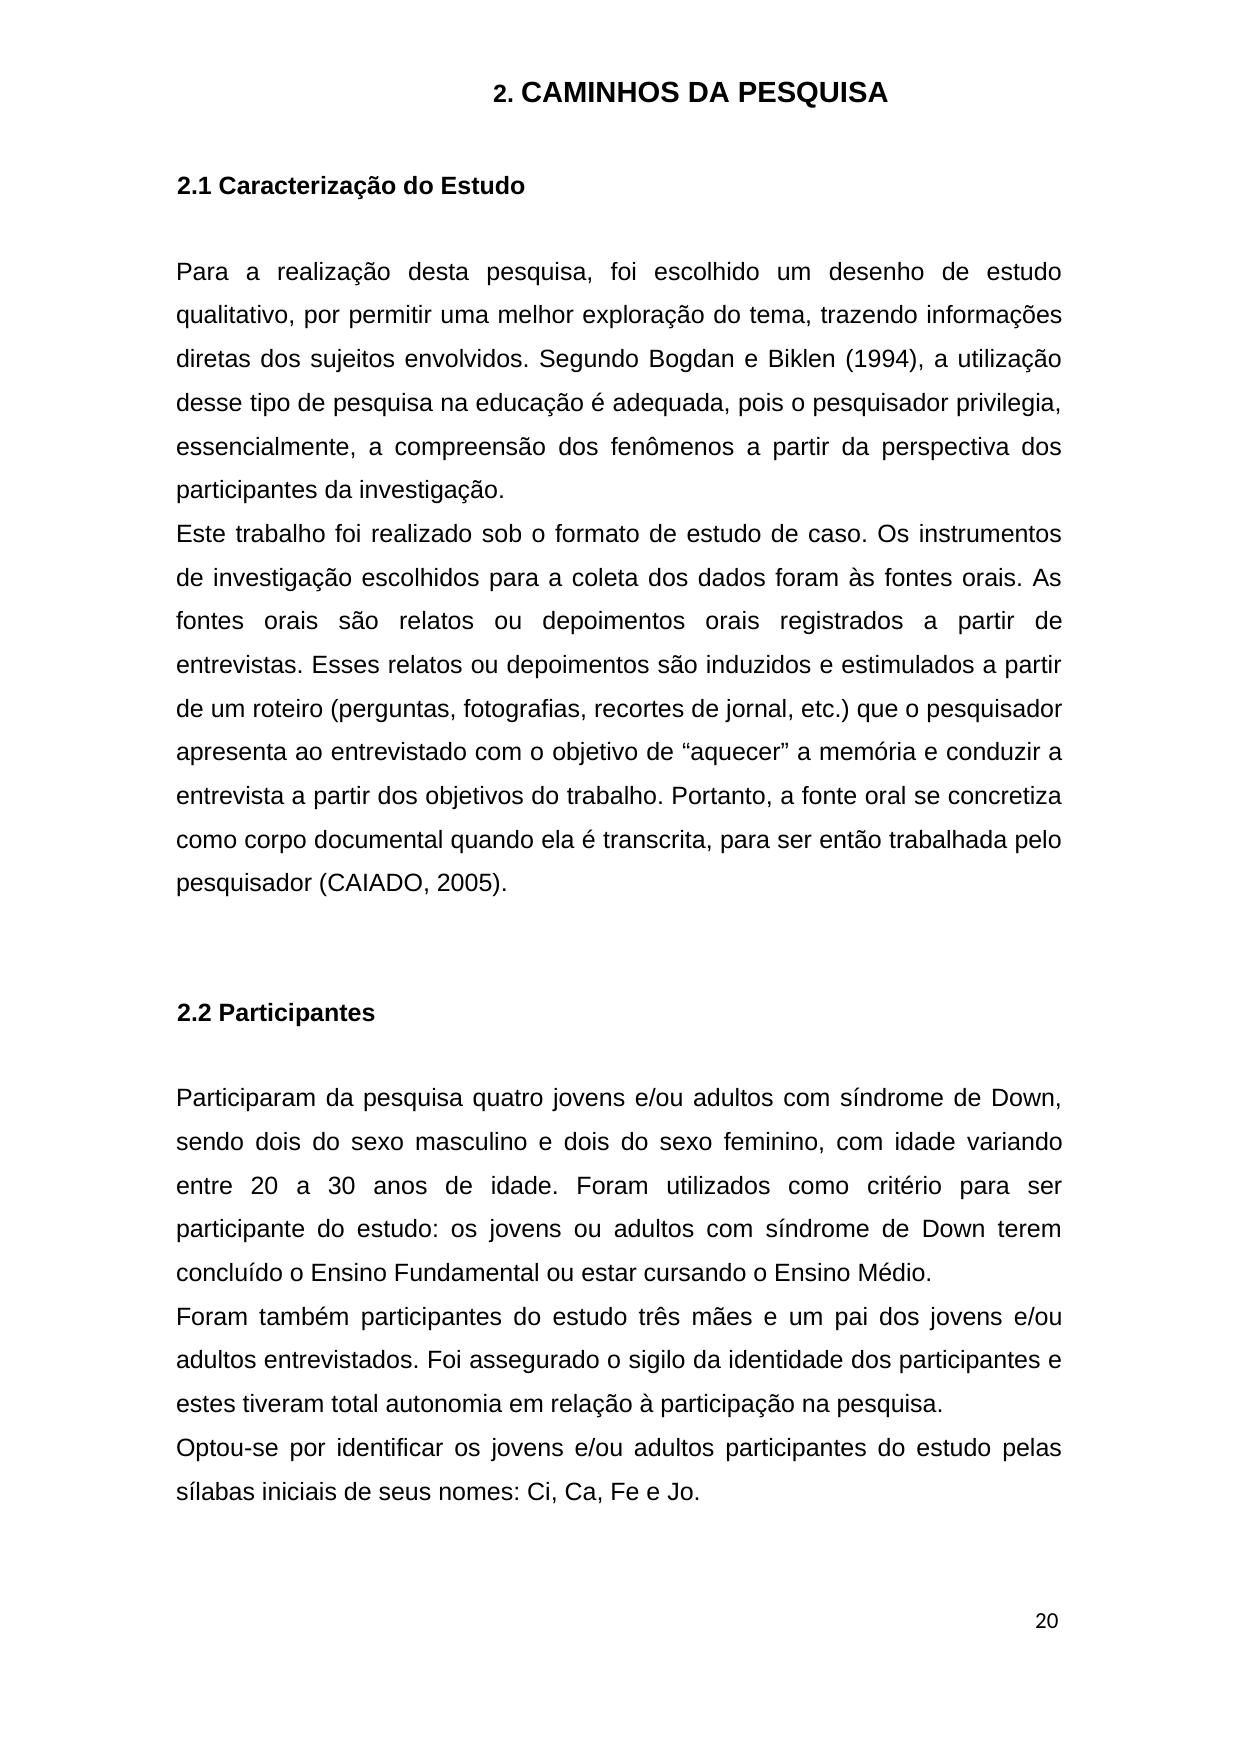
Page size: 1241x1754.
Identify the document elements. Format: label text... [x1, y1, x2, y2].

subtitle 2. CAMINHOS DA PESQUISA [493, 75, 1071, 108]
subtitle 2.1 Caracterização do Estudo [177, 171, 1071, 200]
text Este trabalho foi realizado sob o formato de estudo de caso. Os instrumentos de investigação escolhidos para a coleta dos dados foram às fontes orais. As fontes orais são relatos ou depoimentos orais registrados a partir de entrevistas. Esses relatos ou depoimentos são induzidos e estimulados a partir de um roteiro (perguntas, fotografias, recortes de jornal, etc.) que o pesquisador apresenta ao entrevistado com o objetivo de “aquecer” a memória e conduzir a entrevista a partir dos objetivos do trabalho. Portanto, a fonte oral se concretiza como corpo documental quando ela é transcrita, para ser então trabalhada pelo pesquisador (CAIADO, 2005). [176, 519, 1064, 897]
text Optou-se por identificar os jovens e/ou adultos participantes do estudo pelas sílabas iniciais de seus nomes: Ci, Ca, Fe e Jo. [176, 1433, 1064, 1506]
text Foram também participantes do estudo três mães e um pai dos jovens e/ou adultos entrevistados. Foi assegurado o sigilo da identidade dos participantes e estes tiveram total autonomia em relação à participação na pesquisa. [176, 1302, 1064, 1418]
subtitle 2.2 Participantes [177, 998, 1071, 1027]
text Participaram da pesquisa quatro jovens e/ou adultos com síndrome de Down, sendo dois do sexo masculino e dois do sexo feminino, com idade variando entre 20 a 30 anos de idade. Foram utilizados como critério para ser participante do estudo: os jovens ou adultos com síndrome de Down terem concluído o Ensino Fundamental ou estar cursando o Ensino Médio. [176, 1083, 1064, 1287]
text Para a realização desta pesquisa, foi escolhido um desenho de estudo qualitativo, por permitir uma melhor exploração do tema, trazendo informações diretas dos sujeitos envolvidos. Segundo Bogdan e Biklen (1994), a utilização desse tipo de pesquisa na educação é adequada, pois o pesquisador privilegia, essencialmente, a compreensão dos fenômenos a partir da perspectiva dos participantes da investigação. [176, 257, 1064, 504]
